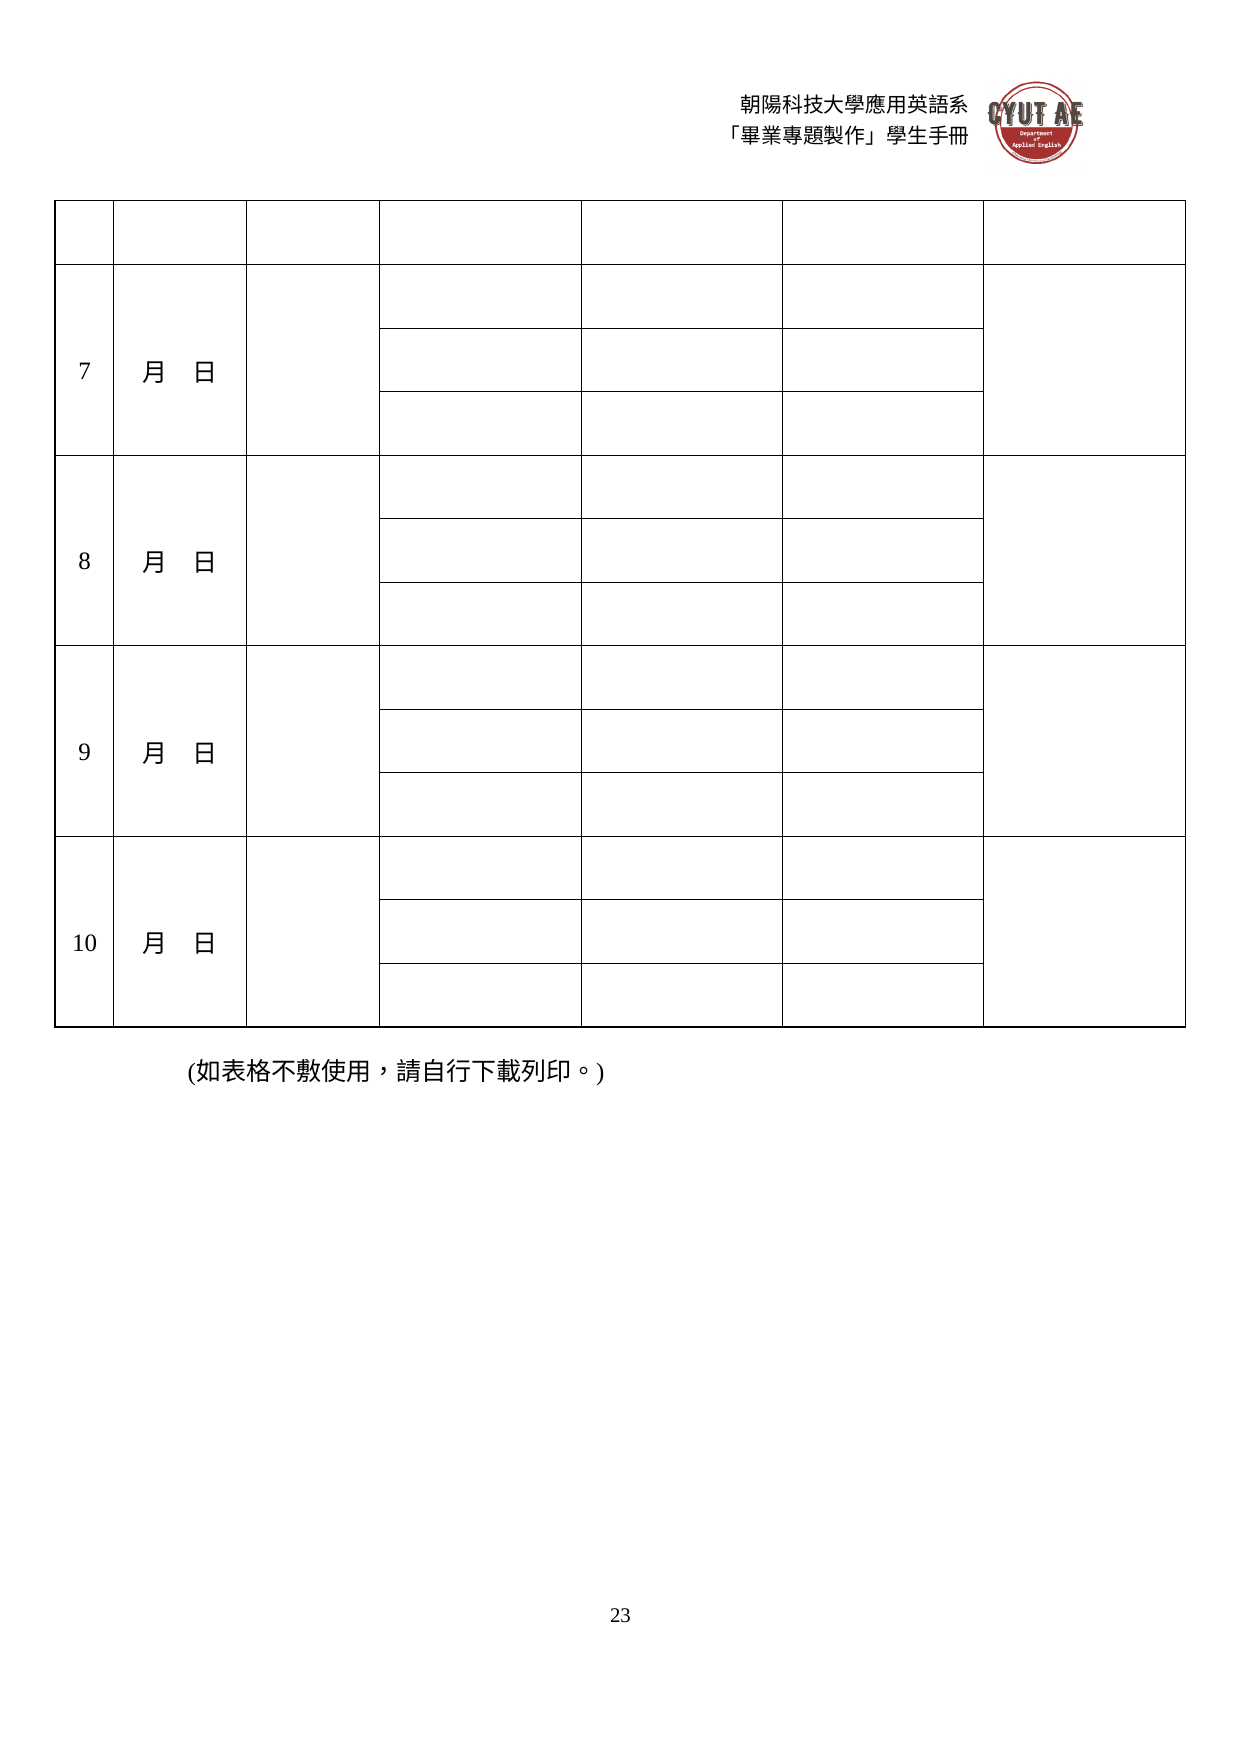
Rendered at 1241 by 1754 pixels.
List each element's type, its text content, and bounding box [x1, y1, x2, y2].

table_cell [582, 392, 782, 454]
table_cell [582, 710, 782, 772]
table_cell [984, 646, 1185, 836]
table_cell [380, 583, 581, 645]
table_cell [582, 646, 782, 709]
table_cell [783, 773, 983, 836]
table_cell [114, 201, 246, 264]
table_cell [582, 900, 782, 963]
table_cell [380, 773, 581, 836]
table_cell [247, 201, 379, 264]
table_cell [783, 646, 983, 709]
table_cell [380, 201, 581, 264]
table_cell [783, 964, 983, 1026]
table_cell [582, 519, 782, 582]
table_cell [783, 329, 983, 391]
table_cell 9 [56, 646, 113, 836]
table_cell [582, 773, 782, 836]
table_cell [380, 392, 581, 454]
table_cell [380, 456, 581, 518]
table_cell 月 日 [114, 265, 246, 454]
table_cell [984, 265, 1185, 454]
table_cell [380, 646, 581, 709]
table_cell [783, 201, 983, 264]
table_cell [582, 201, 782, 264]
table_cell [56, 201, 113, 264]
table_cell [582, 583, 782, 645]
text (如表格不敷使用，請自行下載列印。) [187, 1028, 1053, 1090]
table_cell [582, 964, 782, 1026]
table_cell [380, 265, 581, 327]
table_cell [380, 837, 581, 899]
table_cell [380, 964, 581, 1026]
table_cell [380, 519, 581, 582]
table_cell 月 日 [114, 456, 246, 645]
table_cell [380, 329, 581, 391]
table_cell [247, 265, 379, 454]
table_cell [783, 900, 983, 963]
table_cell 7 [56, 265, 113, 454]
table_cell [984, 837, 1185, 1026]
table_cell [582, 329, 782, 391]
table_cell [582, 456, 782, 518]
table_cell [783, 456, 983, 518]
table_cell [783, 265, 983, 327]
table_cell [783, 519, 983, 582]
table_cell [783, 392, 983, 454]
table_cell [582, 837, 782, 899]
table_cell 月 日 [114, 837, 246, 1026]
table_cell [783, 710, 983, 772]
table_cell [783, 837, 983, 899]
table_cell 10 [56, 837, 113, 1026]
table_cell [984, 456, 1185, 645]
table_cell [247, 456, 379, 645]
table_cell 8 [56, 456, 113, 645]
table_cell [380, 710, 581, 772]
table_cell 月 日 [114, 646, 246, 836]
table_cell [582, 265, 782, 327]
table_cell [783, 583, 983, 645]
table_cell [984, 201, 1185, 264]
table_cell [380, 900, 581, 963]
table_cell [247, 837, 379, 1026]
table_cell [247, 646, 379, 836]
